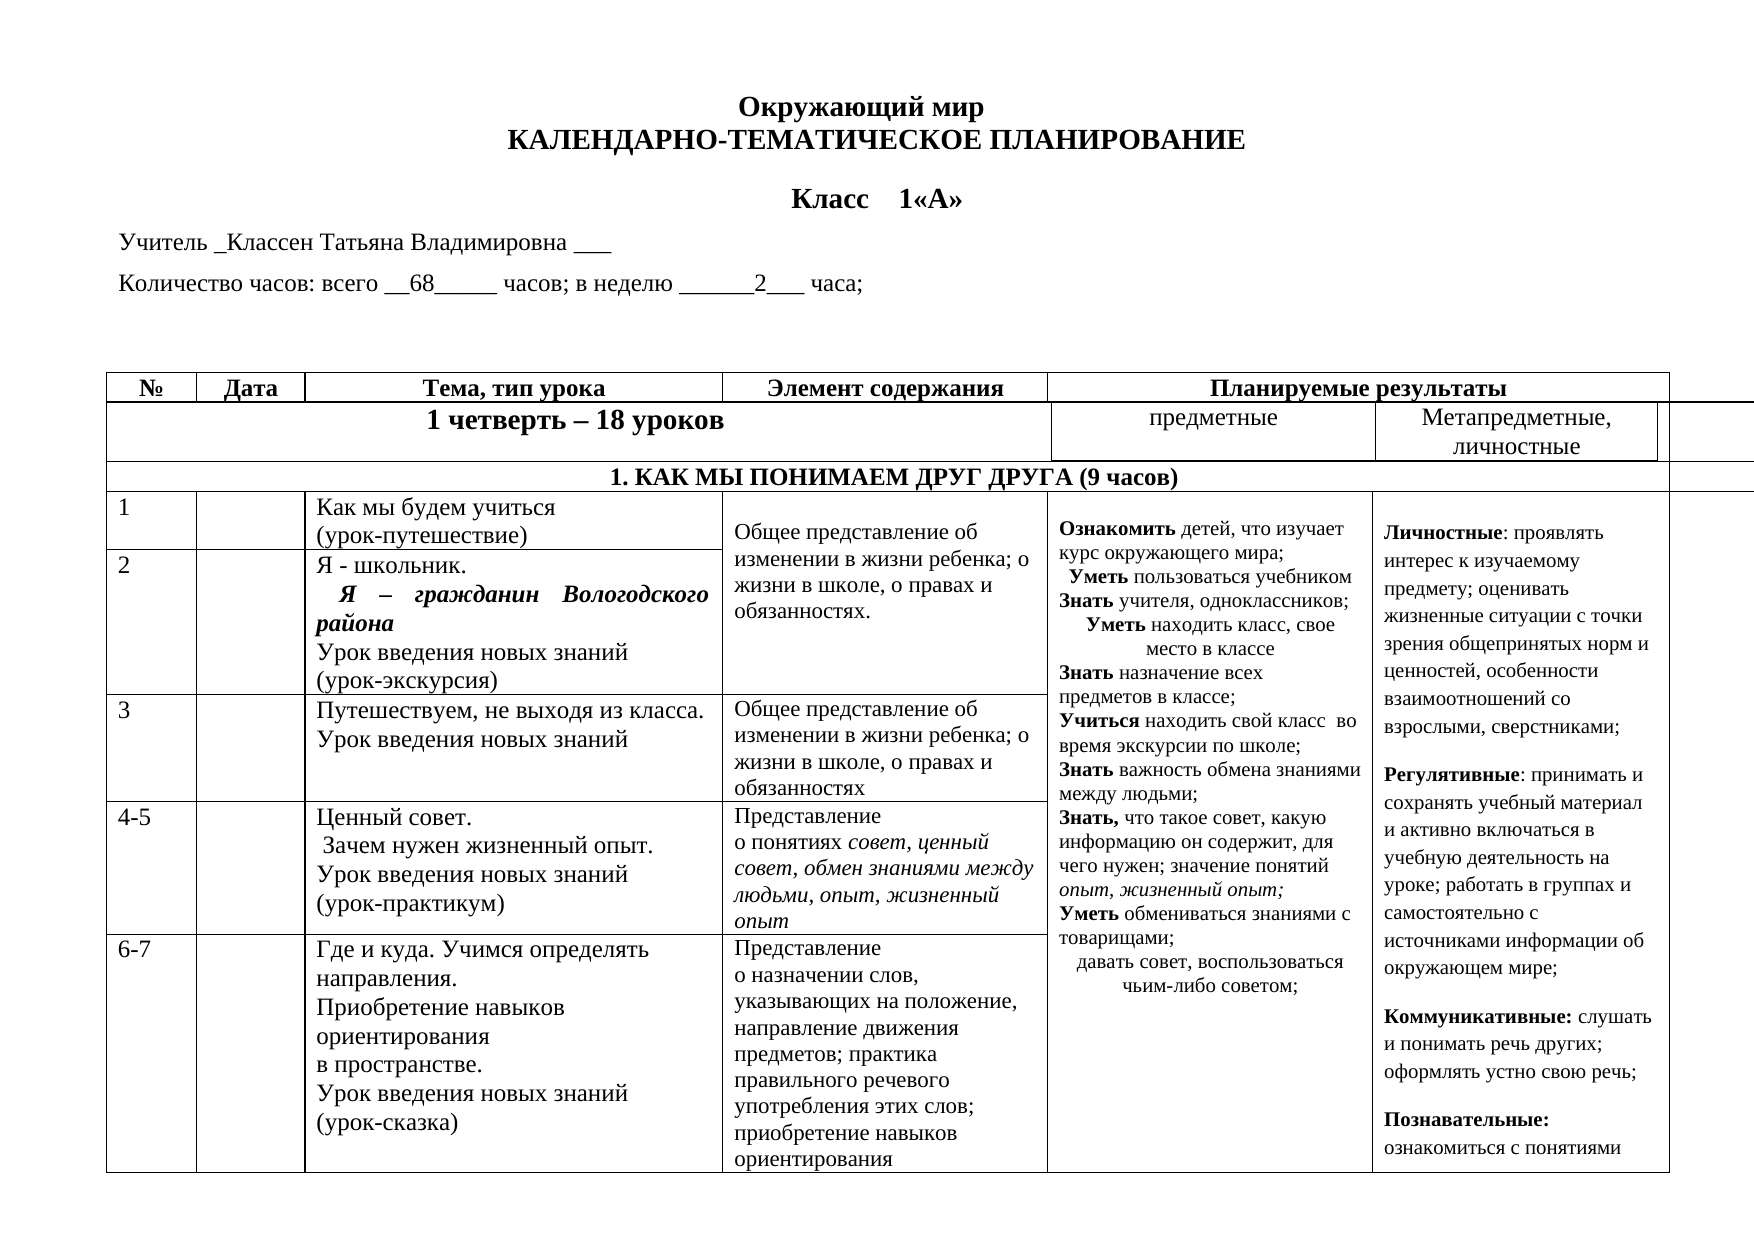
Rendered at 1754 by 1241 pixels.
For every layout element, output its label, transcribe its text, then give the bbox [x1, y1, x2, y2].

table_cell Путешествуем, не выходя из класса. Урок введения новых знаний [306, 695, 722, 801]
table_cell Ознакомить детей, что изучает курс окружающего мира; Уметь пользоваться учебником Знать учителя, одноклассников; Уметь находить класс, свое место в классе Знать назначение всех предметов в классе; Учиться находить свой класс во время экскурсии по школе; Знать важность обмена знаниями между людьми; Знать, что такое совет, какую информацию он содержит, для чего нужен; значение понятий опыт, жизненный опыт; Уметь обмениваться знаниями с товарищами; давать совет, воспользоваться чьим-либо советом; [1048, 492, 1372, 1172]
table_cell [197, 550, 304, 694]
table_cell Общее представление об изменении в жизни ребенка; о жизни в школе, о правах и обязанностях. [723, 492, 1047, 694]
table_header Дата [197, 373, 304, 401]
table_cell [1670, 801, 1754, 933]
table_header Тема, тип урока [306, 373, 722, 401]
table_cell Общее представление об изменении в жизни ребенка; о жизни в школе, о правах и обязанностях [723, 695, 1047, 801]
table_cell 6-7 [107, 935, 196, 1172]
table_cell Где и куда. Учимся определять направления. Приобретение навыков ориентирования в пространстве. Урок введения новых знаний (урок-сказка) [306, 935, 722, 1172]
table_header Метапредметные, личностные [1376, 403, 1657, 460]
table_cell 1. КАК МЫ ПОНИМАЕМ ДРУГ ДРУГА (9 часов) [107, 462, 1669, 491]
text Окружающий мир [118, 89, 1636, 122]
table_cell Представление о понятиях совет, ценный совет, обмен знаниями между людьми, опыт, жизненный опыт [723, 802, 1047, 933]
table_cell [1670, 462, 1754, 491]
table_cell [1670, 694, 1754, 801]
table_cell 4-5 [107, 802, 196, 933]
table_cell [1670, 492, 1754, 549]
table_cell Я - школьник. Я – гражданин Вологодского района Урок введения новых знаний (урок-экскурсия) [306, 550, 722, 694]
table_cell Ценный совет. Зачем нужен жизненный опыт. Урок введения новых знаний (урок-практикум) [306, 802, 722, 933]
table_header Элемент содержания [723, 373, 1047, 401]
text КАЛЕНДАРНО-ТЕМАТИЧЕСКОЕ ПЛАНИРОВАНИЕ [118, 122, 1636, 156]
table_cell Как мы будем учиться (урок-путешествие) [306, 492, 722, 549]
table_cell [1670, 403, 1754, 461]
table_cell [1658, 403, 1669, 461]
table_cell 2 [107, 550, 196, 694]
table_cell Личностные: проявлять интерес к изучаемому предмету; оценивать жизненные ситуации с точки зрения общепринятых норм и ценностей, особенности взаимоотношений со взрослыми, сверстниками; Регулятивные: принимать и сохранять учебный материал и активно включаться в учебную деятельность на уроке; работать в группах и самостоятельно с источниками информации об окружающем мире; Коммуникативные: слушать и понимать речь других; оформлять устно свою речь; Познавательные: ознакомиться с понятиями [1373, 492, 1669, 1172]
table_cell [1670, 549, 1754, 694]
text Учитель _Классен Татьяна Владимировна ___ [118, 227, 1636, 256]
table_cell 3 [107, 695, 196, 801]
table_cell 1 [107, 492, 196, 549]
table_cell [1670, 934, 1754, 1172]
table_header № [107, 373, 196, 401]
text Количество часов: всего __68_____ часов; в неделю ______2___ часа; [118, 268, 1636, 297]
table_cell [197, 695, 304, 801]
table_cell 1 четверть – 18 уроков [107, 403, 1051, 461]
table_header [1670, 372, 1754, 401]
table_cell [197, 802, 304, 933]
table_cell [197, 935, 304, 1172]
table_cell Представление о назначении слов, указывающих на положение, направление движения предметов; практика правильного речевого употребления этих слов; приобретение навыков ориентирования [723, 935, 1047, 1172]
subtitle Класс 1«А» [118, 181, 1636, 214]
table_cell [197, 492, 304, 549]
table_header предметные [1052, 403, 1375, 460]
table_header Планируемые результаты [1048, 373, 1669, 401]
